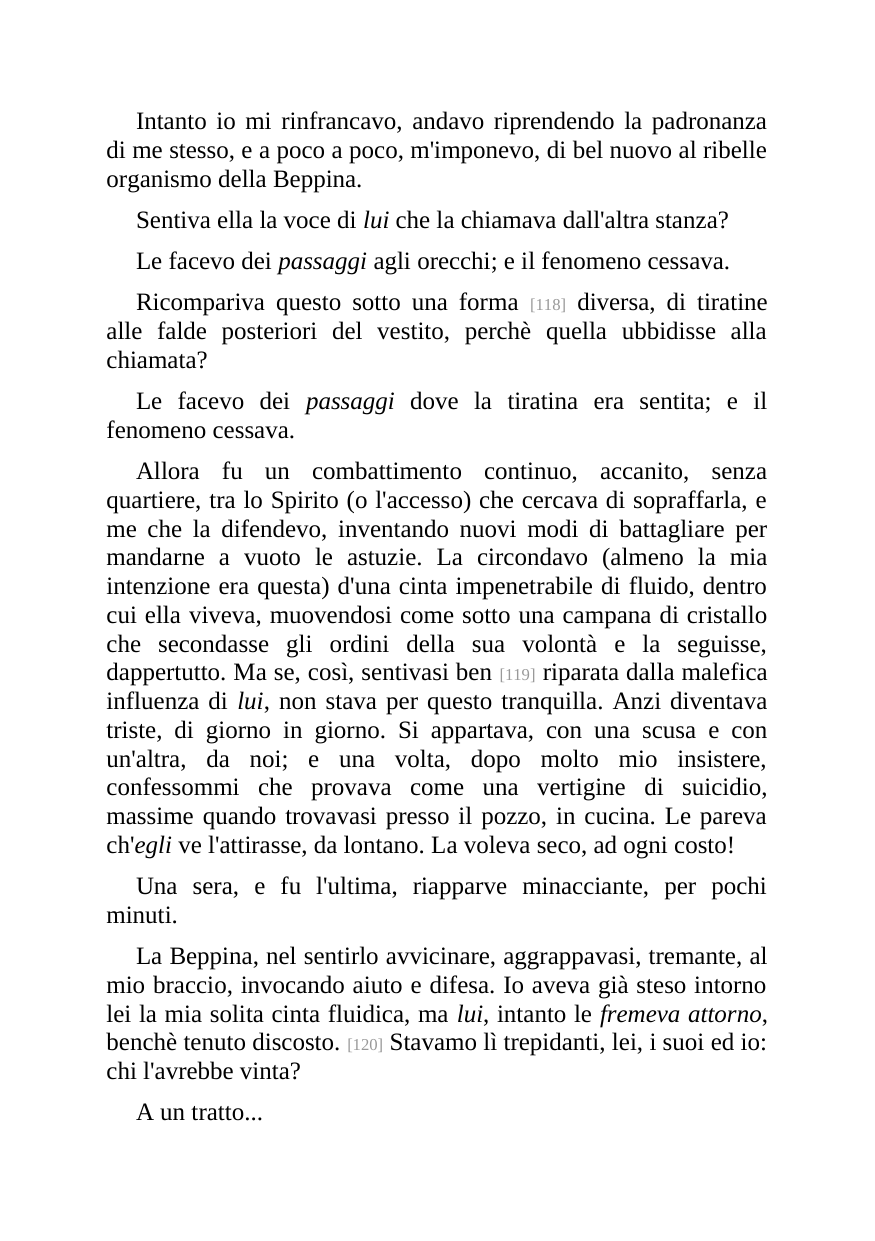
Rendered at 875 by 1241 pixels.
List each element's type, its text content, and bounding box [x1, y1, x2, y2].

text Allora fu un combattimento continuo, accanito, senza quartiere, tra lo Spirito (o l'accesso) che cercava di sopraffarla, e me che la difendevo, inventando nuovi modi di battagliare per mandarne a vuoto le astuzie. La circondavo (almeno la mia intenzione era questa) d'una cinta impenetrabile di fluido, dentro cui ella viveva, muovendosi come sotto una campana di cristallo che secondasse gli ordini della sua volontà e la seguisse, dappertutto. Ma se, così, sentivasi ben [119] riparata dalla malefica influenza di lui, non stava per questo tranquilla. Anzi diventava triste, di giorno in giorno. Si appartava, con una scusa e con un'altra, da noi; e una volta, dopo molto mio insistere, confessommi che provava come una vertigine di suicidio, massime quando trovavasi presso il pozzo, in cucina. Le pareva ch'egli ve l'attirasse, da lontano. La voleva seco, ad ogni costo! [106, 456, 768, 859]
text Sentiva ella la voce di lui che la chiamava dall'altra stanza? [106, 205, 768, 234]
text La Beppina, nel sentirlo avvicinare, aggrappavasi, tremante, al mio braccio, invocando aiuto e difesa. Io aveva già steso intorno lei la mia solita cinta fluidica, ma lui, intanto le fremeva attorno, benchè tenuto discosto. [120] Stavamo lì trepidanti, lei, i suoi ed io: chi l'avrebbe vinta? [106, 941, 768, 1085]
text Le facevo dei passaggi agli orecchi; e il fenomeno cessava. [106, 246, 768, 275]
text Le facevo dei passaggi dove la tiratina era sentita; e il fenomeno cessava. [106, 386, 768, 444]
text Ricompariva questo sotto una forma [118] diversa, di tiratine alle falde posteriori del vestito, perchè quella ubbidisse alla chiamata? [106, 287, 768, 374]
text A un tratto... [106, 1097, 768, 1126]
text Una sera, e fu l'ultima, riapparve minacciante, per pochi minuti. [106, 871, 768, 929]
text Intanto io mi rinfrancavo, andavo riprendendo la padronanza di me stesso, e a poco a poco, m'imponevo, di bel nuovo al ribelle organismo della Beppina. [106, 106, 768, 192]
